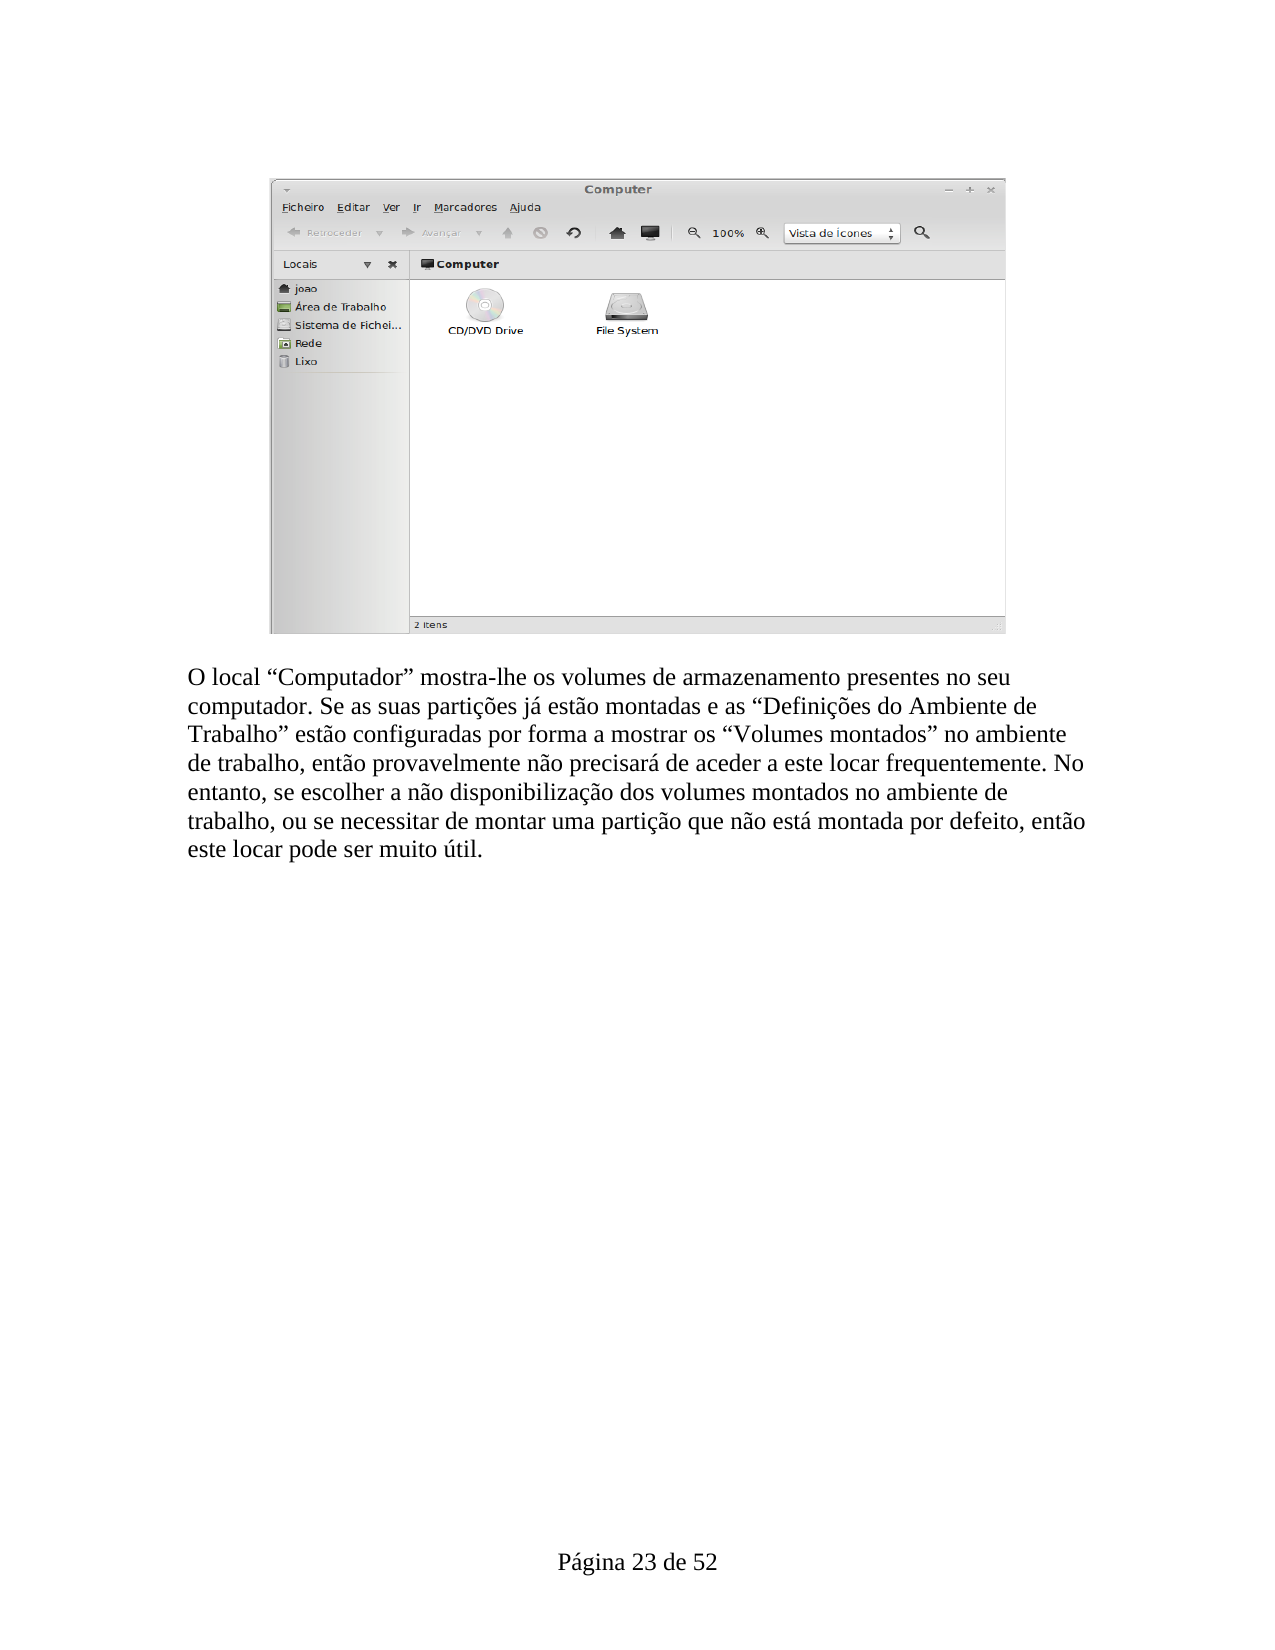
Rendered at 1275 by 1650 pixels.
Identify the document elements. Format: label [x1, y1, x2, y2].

picture [269, 178, 1006, 634]
